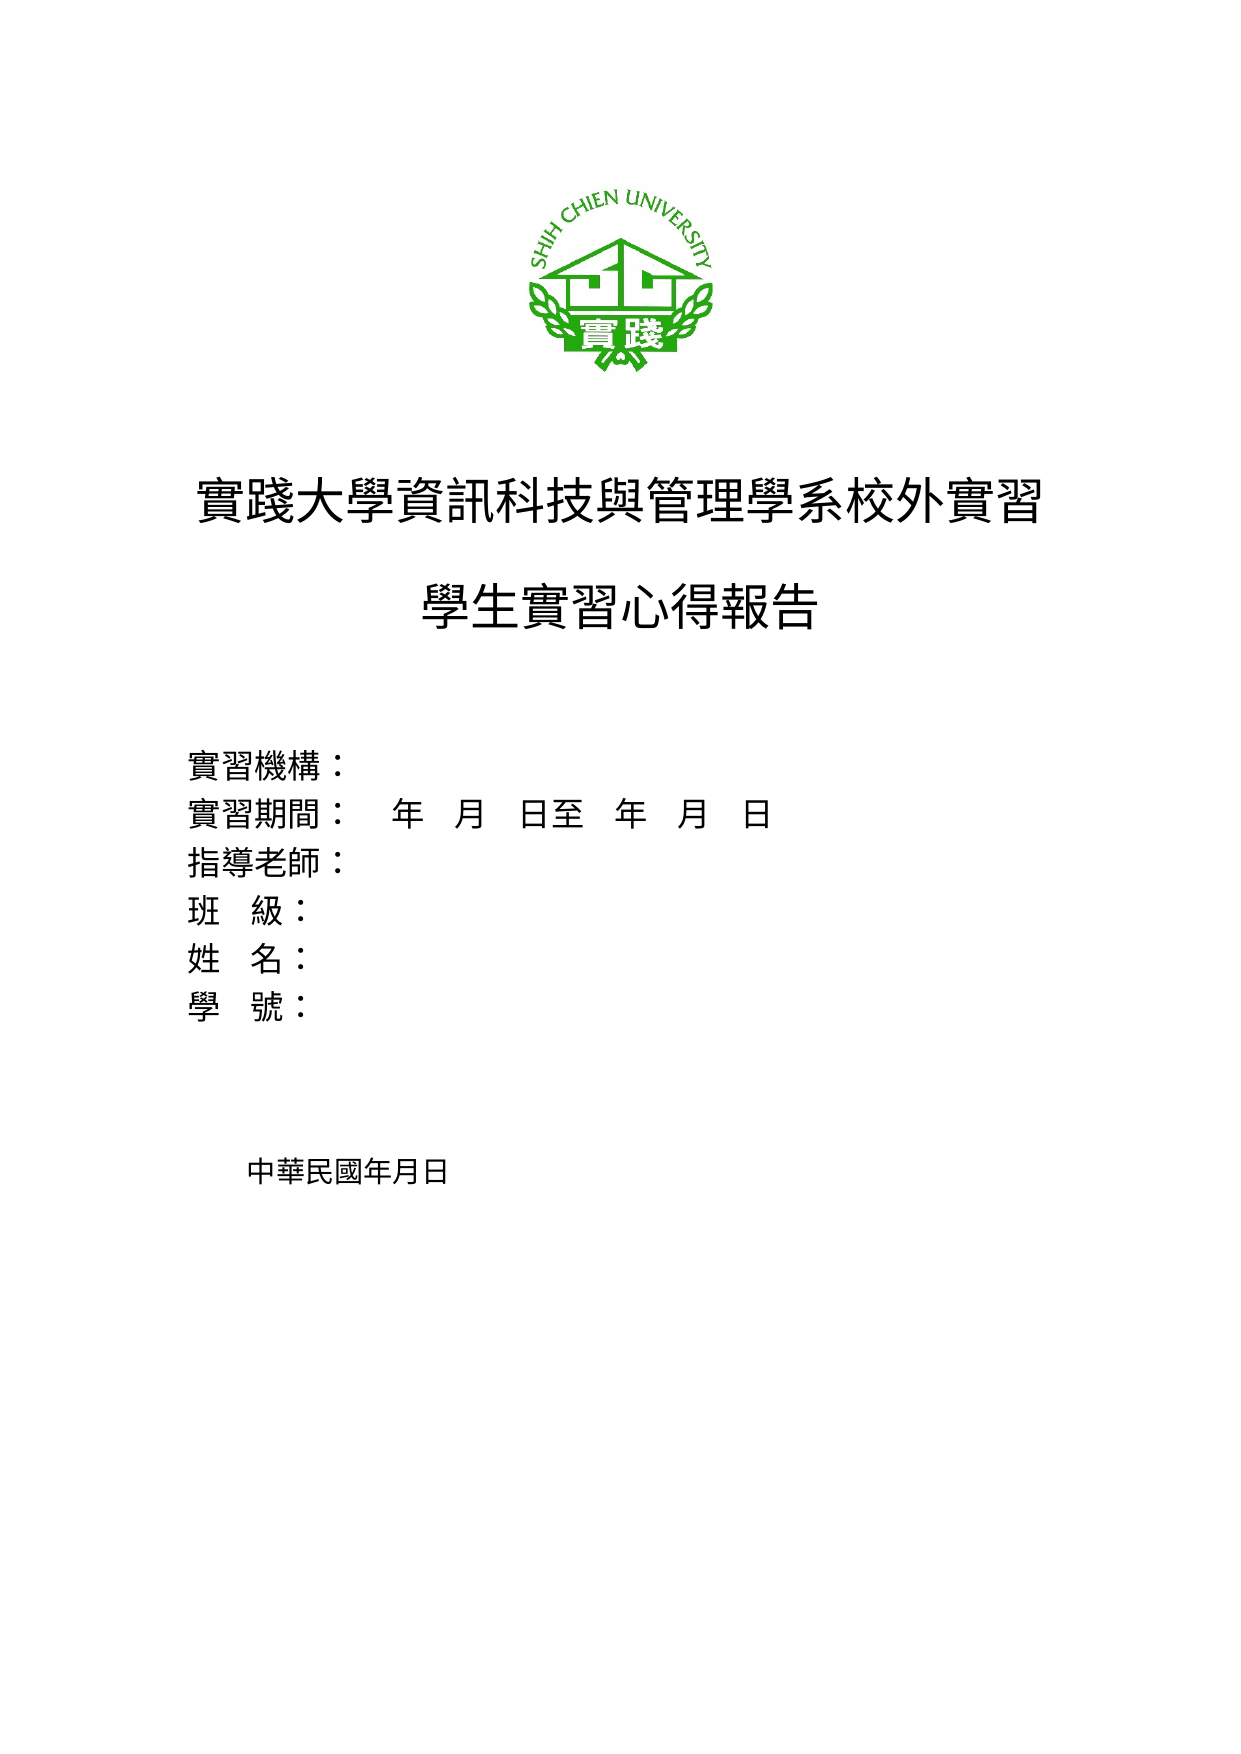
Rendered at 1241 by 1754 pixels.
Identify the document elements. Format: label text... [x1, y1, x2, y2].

text 實習機構： [187, 740, 1053, 788]
text 班 級： [187, 885, 1053, 933]
text 姓 名： [187, 933, 1053, 981]
text 指導老師： [187, 836, 1053, 885]
text 實踐大學資訊科技與管理學系校外實習 [187, 461, 1053, 533]
text 實習期間： 年 月 日至 年 月 日 [187, 788, 1053, 836]
text 中華民國年月日 [247, 1148, 994, 1191]
text 學生實習心得報告 [187, 568, 1053, 640]
text 學 號： [187, 981, 1053, 1029]
picture [523, 184, 717, 378]
